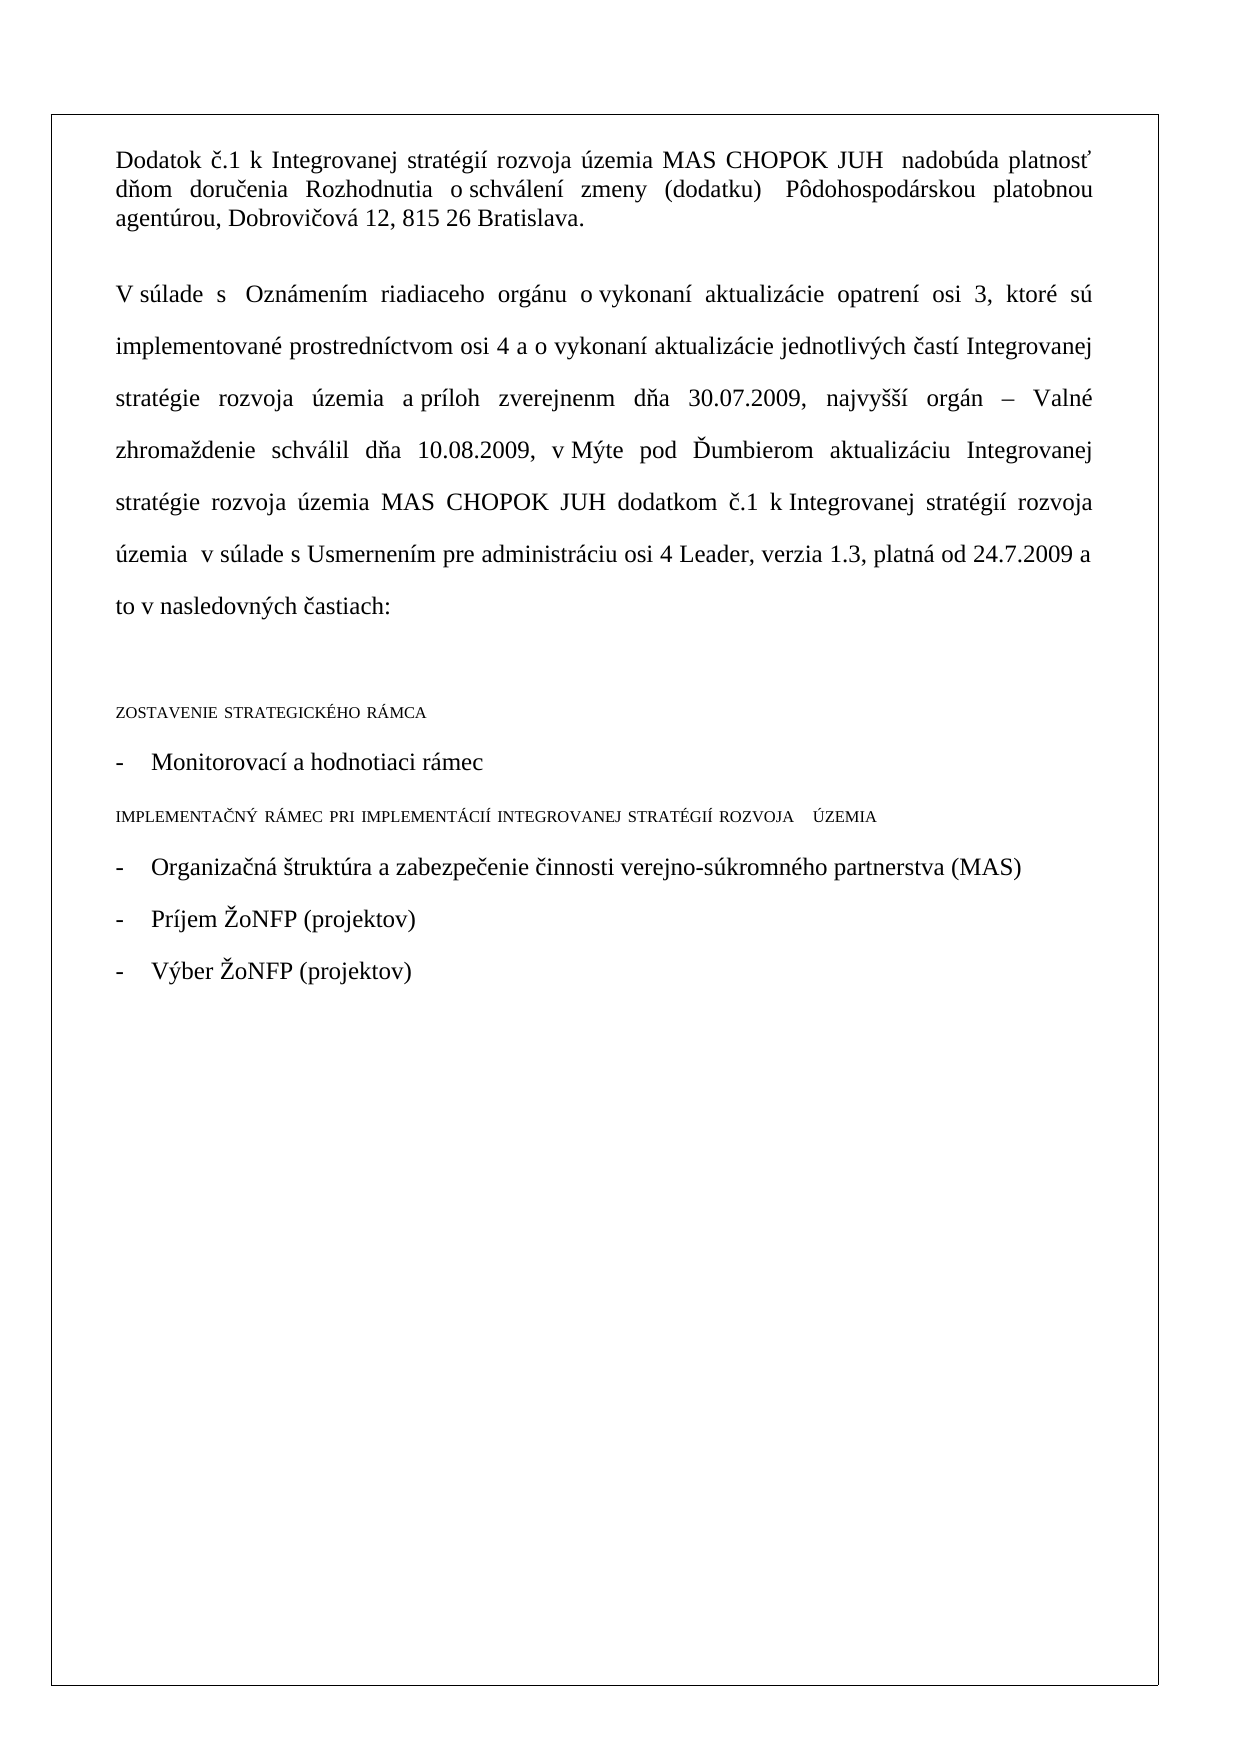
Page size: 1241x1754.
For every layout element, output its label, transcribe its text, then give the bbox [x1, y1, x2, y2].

subtitle Príjem ŽoNFP (projektov) [115, 885, 1093, 937]
subtitle Dodatok č.1 k Integrovanej stratégií rozvoja územia MAS CHOPOK JUH nadobúda platnosť dňom doručenia Rozhodnutia o schválení zmeny (dodatku) Pôdohospodárskou platobnou agentúrou, Dobrovičová 12, 815 26 Bratislava. [115, 145, 1093, 232]
list Výber ŽoNFP (projektov) [115, 937, 1106, 989]
text zostavenie strategického rámca [115, 677, 1093, 729]
subtitle Organizačná štruktúra a zabezpečenie činnosti verejno-súkromného partnerstva (MAS) [115, 833, 1093, 885]
subtitle implementačný rámec pri implementácií integrovanej stratégií rozvoja územia [115, 781, 1093, 833]
list Monitorovací a hodnotiaci rámec [115, 729, 1106, 781]
text V súlade s Oznámením riadiaceho orgánu o vykonaní aktualizácie opatrení osi 3, ktoré sú implementované prostredníctvom osi 4 a o vykonaní aktualizácie jednotlivých častí Integrovanej stratégie rozvoja územia a príloh zverejnenm dňa 30.07.2009, najvyšší orgán – Valné zhromaždenie schválil dňa 10.08.2009, v Mýte pod Ďumbierom aktualizáciu Integrovanej stratégie rozvoja územia MAS CHOPOK JUH dodatkom č.1 k Integrovanej stratégií rozvoja územia v súlade s Usmernením pre administráciu osi 4 Leader, verzia 1.3, platná od 24.7.2009 a to v nasledovných častiach: [115, 260, 1093, 625]
